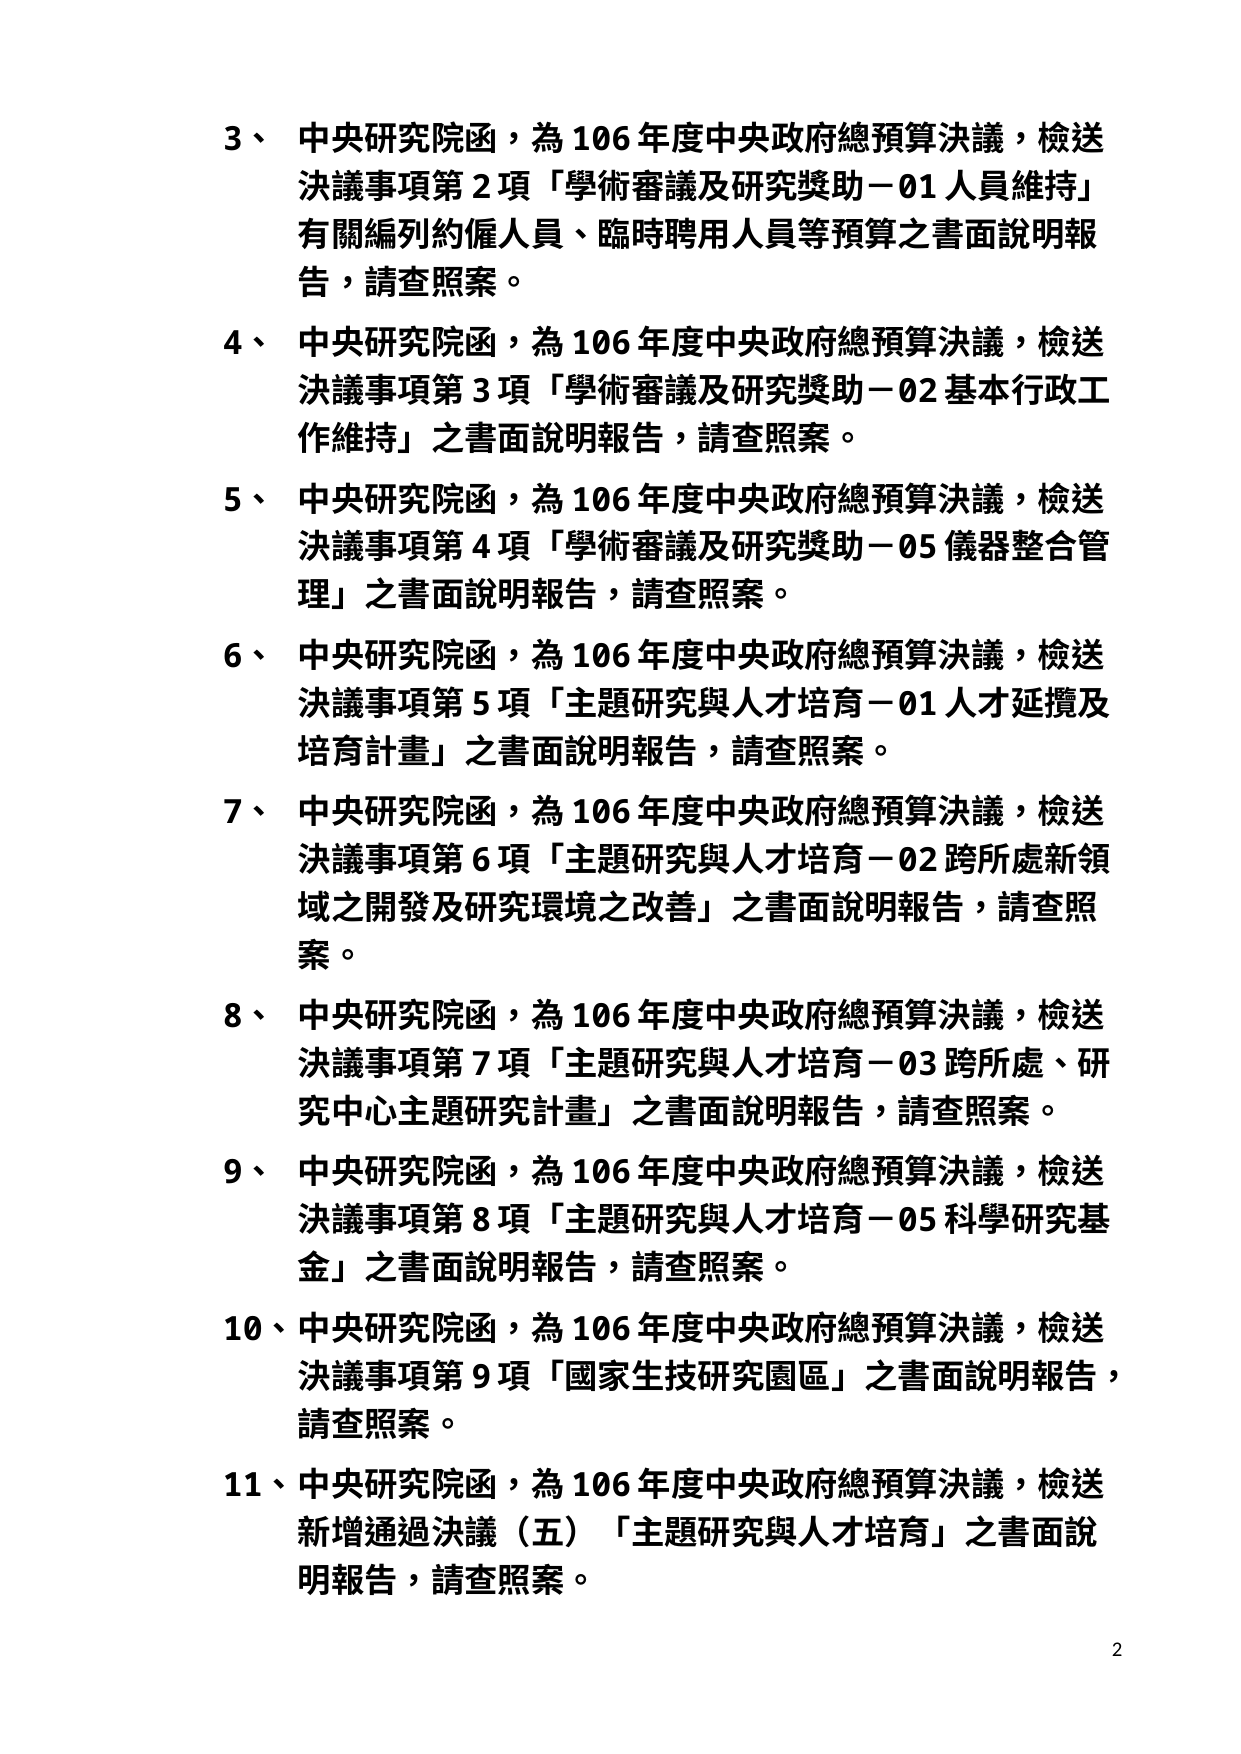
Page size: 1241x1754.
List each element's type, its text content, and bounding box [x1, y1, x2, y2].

list 中央研究院函，為106年度中央政府總預算決議，檢送決議事項第9項「國家生技研究園區」之書面說明報告，請查照案。 [223, 1302, 1122, 1446]
list 中央研究院函，為106年度中央政府總預算決議，檢送決議事項第7項「主題研究與人才培育－03跨所處、研究中心主題研究計畫」之書面說明報告，請查照案。 [223, 989, 1122, 1133]
list 中央研究院函，為106年度中央政府總預算決議，檢送新增通過決議（五）「主題研究與人才培育」之書面說明報告，請查照案。 [223, 1458, 1122, 1602]
list 中央研究院函，為106年度中央政府總預算決議，檢送決議事項第8項「主題研究與人才培育－05科學研究基金」之書面說明報告，請查照案。 [223, 1146, 1122, 1289]
list 中央研究院函，為106年度中央政府總預算決議，檢送決議事項第3項「學術審議及研究獎助－02基本行政工作維持」之書面說明報告，請查照案。 [223, 316, 1122, 460]
list 中央研究院函，為106年度中央政府總預算決議，檢送決議事項第5項「主題研究與人才培育－01人才延攬及培育計畫」之書面說明報告，請查照案。 [223, 629, 1122, 773]
list 中央研究院函，為106年度中央政府總預算決議，檢送決議事項第4項「學術審議及研究獎助－05儀器整合管理」之書面說明報告，請查照案。 [223, 473, 1122, 616]
list 中央研究院函，為106年度中央政府總預算決議，檢送決議事項第6項「主題研究與人才培育－02跨所處新領域之開發及研究環境之改善」之書面說明報告，請查照案。 [223, 785, 1122, 977]
list 中央研究院函，為106年度中央政府總預算決議，檢送決議事項第2項「學術審議及研究獎助－01人員維持」有關編列約僱人員、臨時聘用人員等預算之書面說明報告，請查照案。 [223, 112, 1122, 304]
